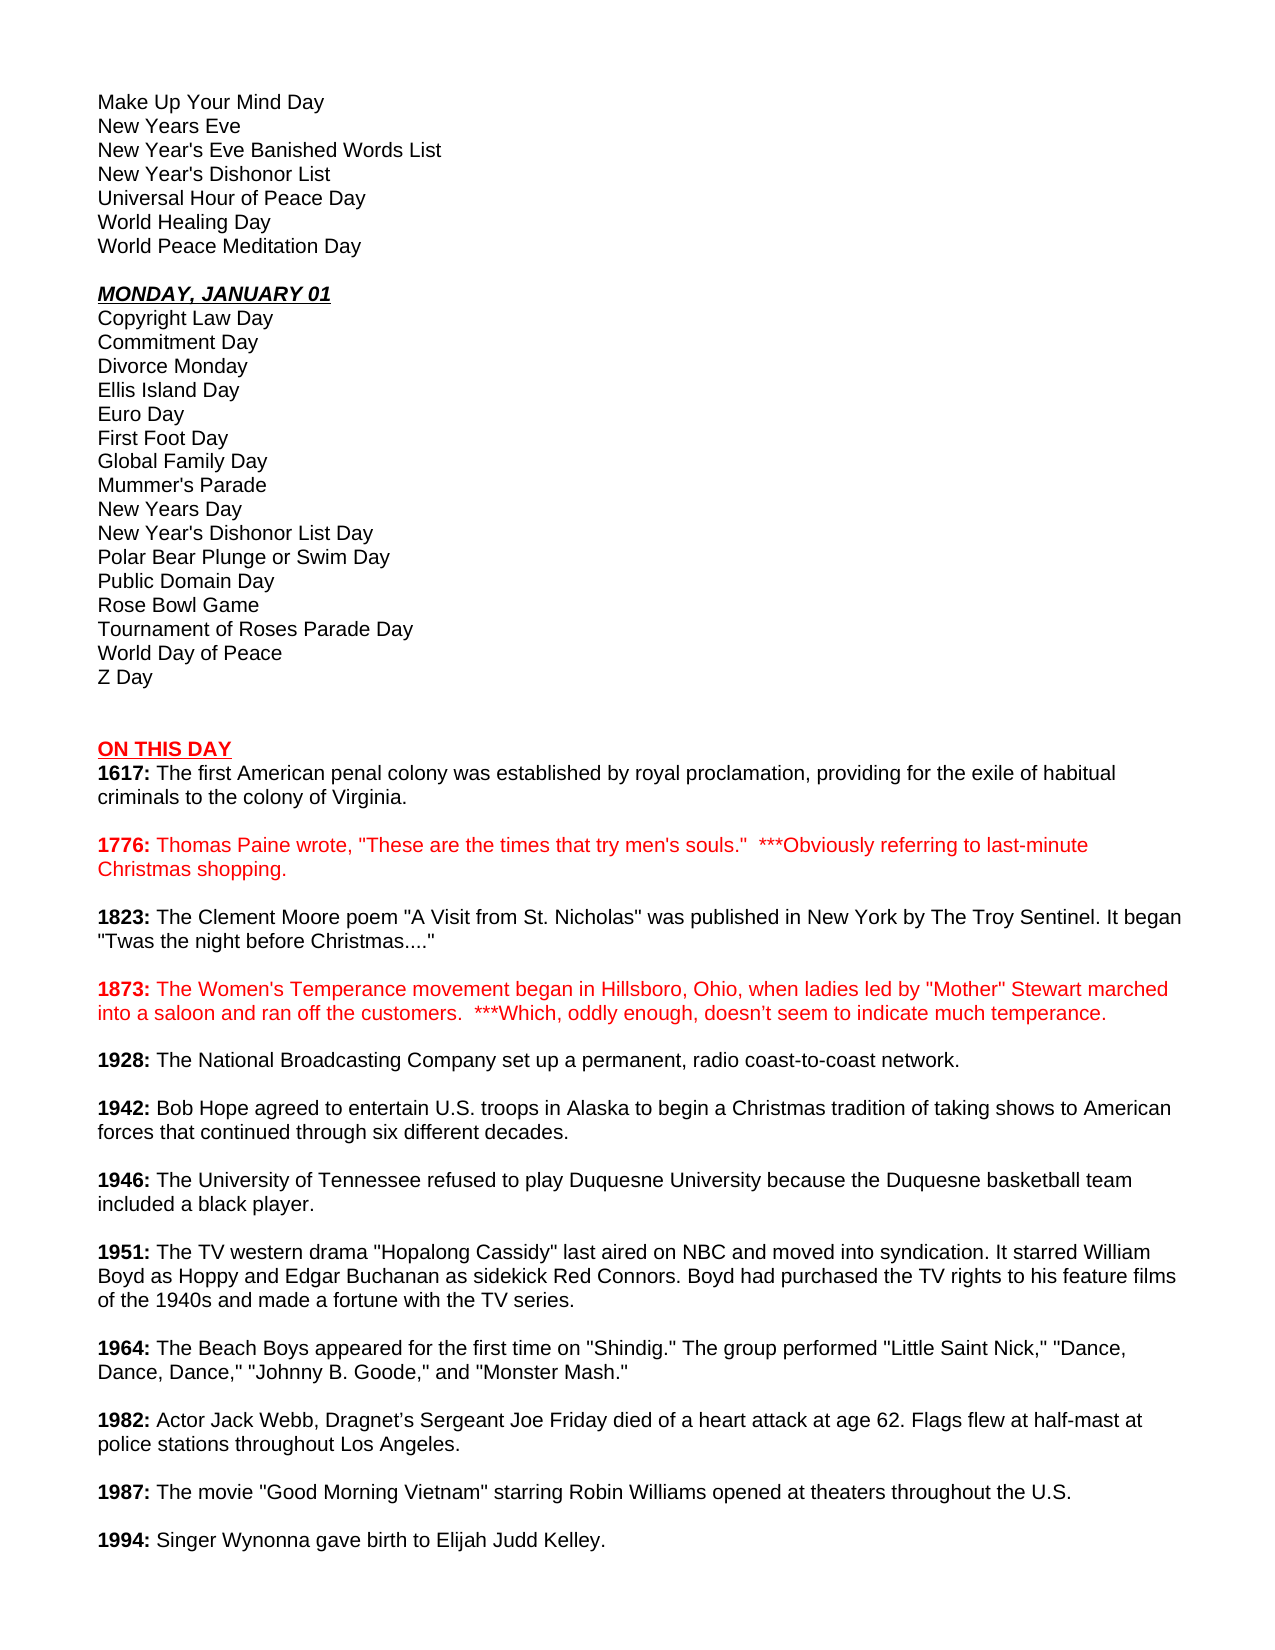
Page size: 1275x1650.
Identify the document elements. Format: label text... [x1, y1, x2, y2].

text 1942: Bob Hope agreed to entertain U.S. troops in Alaska to begin a Christmas tradition of taking shows to American forces that continued through six different decades. [97, 1096, 1185, 1144]
text 1946: The University of Tennessee refused to play Duquesne University because the Duquesne basketball team included a black player. [97, 1168, 1185, 1216]
text MONDAY, JANUARY 01 [97, 282, 1185, 306]
text 1928: The National Broadcasting Company set up a permanent, radio coast-to-coast network. [97, 1048, 1185, 1072]
text Make Up Your Mind Day New Years Eve New Year's Eve Banished Words List New Year's Dishonor List Universal Hour of Peace Day World Healing Day World Peace Meditation Day [97, 90, 1185, 258]
text 1994: Singer Wynonna gave birth to Elijah Judd Kelley. [97, 1527, 1185, 1551]
text Dance, Dance," "Johnny B. Goode," and "Monster Mash." [97, 1360, 1185, 1384]
text 1823: The Clement Moore poem "A Visit from St. Nicholas" was published in New York by The Troy Sentinel. It began "Twas the night before Christmas...." [97, 904, 1185, 952]
text 1964: The Beach Boys appeared for the first time on "Shindig." The group performed "Little Saint Nick," "Dance, [97, 1336, 1185, 1360]
text Copyright Law Day Commitment Day Divorce Monday Ellis Island Day Euro Day First Foot Day Global Family Day Mummer's Parade New Years Day New Year's Dishonor List Day Polar Bear Plunge or Swim Day Public Domain Day Rose Bowl Game Tournament of Roses Parade Day World Day of Peace Z Day [97, 306, 1185, 689]
text 1776: Thomas Paine wrote, "These are the times that try men's souls." ***Obviously referring to last-minute Christmas shopping. [97, 833, 1185, 881]
text 1873: The Women's Temperance movement began in Hillsboro, Ohio, when ladies led by "Mother" Stewart marched into a saloon and ran off the customers. ***Which, oddly enough, doesn’t seem to indicate much temperance. [97, 976, 1185, 1024]
text 1982: Actor Jack Webb, Dragnet’s Sergeant Joe Friday died of a heart attack at age 62. Flags flew at half-mast at police stations throughout Los Angeles. [97, 1408, 1185, 1456]
text ON THIS DAY [97, 737, 1185, 761]
text 1617: The first American penal colony was established by royal proclamation, providing for the exile of habitual criminals to the colony of Virginia. [97, 761, 1185, 809]
text 1951: The TV western drama "Hopalong Cassidy" last aired on NBC and moved into syndication. It starred William Boyd as Hoppy and Edgar Buchanan as sidekick Red Connors. Boyd had purchased the TV rights to his feature films of the 1940s and made a fortune with the TV series. [97, 1240, 1185, 1312]
text 1987: The movie "Good Morning Vietnam" starring Robin Williams opened at theaters throughout the U.S. [97, 1479, 1185, 1503]
